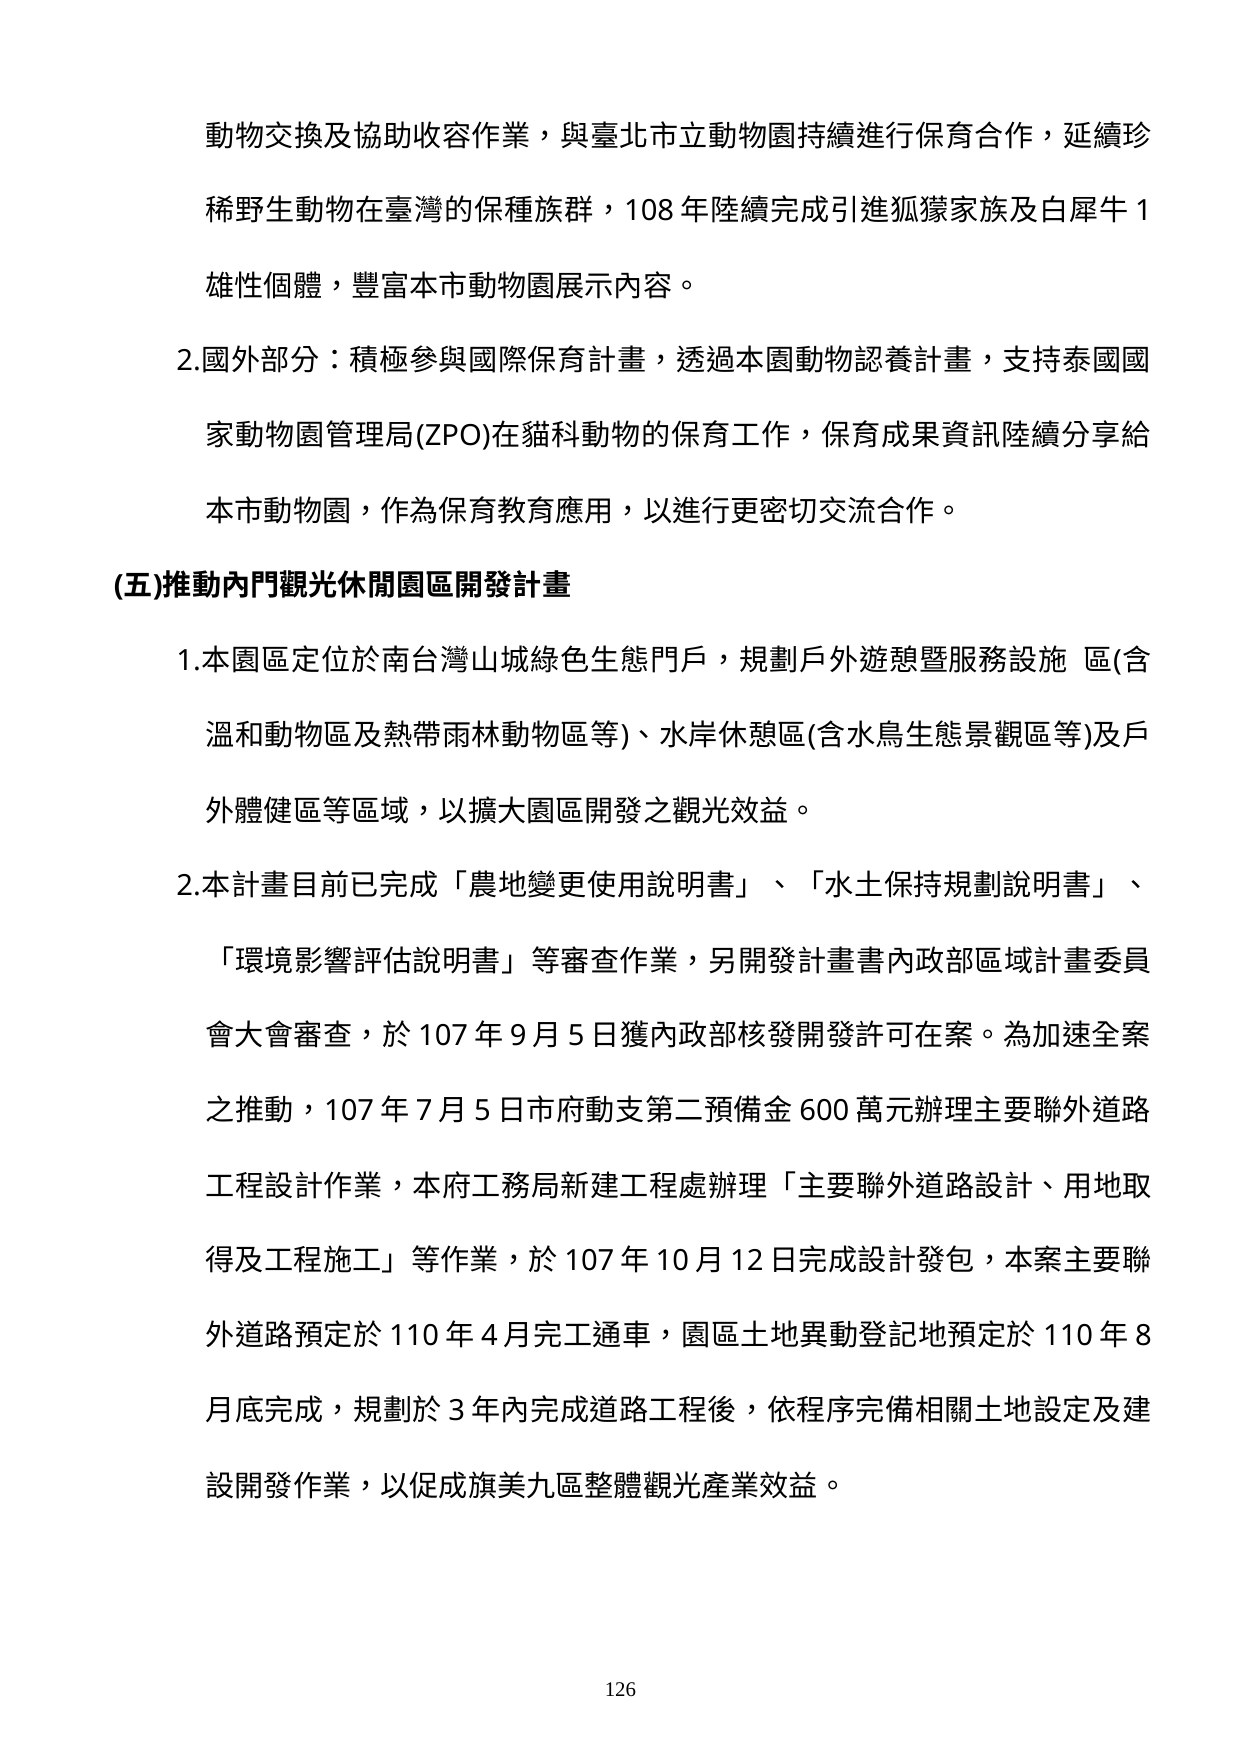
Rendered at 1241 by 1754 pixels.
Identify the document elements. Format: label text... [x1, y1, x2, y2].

text 2.本計畫目前已完成「農地變更使用說明書」、「水土保持規劃說明書」、「環境影響評估說明書」等審查作業，另開發計畫書內政部區域計畫委員會大會審查，於107年9月5日獲內政部核發開發許可在案。為加速全案之推動，107年7月5日市府動支第二預備金600萬元辦理主要聯外道路工程設計作業，本府工務局新建工程處辦理「主要聯外道路設計、用地取得及工程施工」等作業，於107年10月12日完成設計發包，本案主要聯外道路預定於110年4月完工通車，園區土地異動登記地預定於110年8月底完成，規劃於3年內完成道路工程後，依程序完備相關土地設定及建設開發作業，以促成旗美九區整體觀光產業效益。 [176, 839, 1152, 1514]
text (五)推動內門觀光休閒園區開發計畫 [114, 539, 1152, 614]
text 1.本園區定位於南台灣山城綠色生態門戶，規劃戶外遊憩暨服務設施 區(含溫和動物區及熱帶雨林動物區等)、水岸休憩區(含水鳥生態景觀區等)及戶外體健區等區域，以擴大園區開發之觀光效益。 [176, 614, 1152, 839]
text 動物交換及協助收容作業，與臺北市立動物園持續進行保育合作，延續珍稀野生動物在臺灣的保種族群，108年陸續完成引進狐獴家族及白犀牛1雄性個體，豐富本市動物園展示內容。 [176, 89, 1152, 314]
text 2.國外部分：積極參與國際保育計畫，透過本園動物認養計畫，支持泰國國家動物園管理局(ZPO)在貓科動物的保育工作，保育成果資訊陸續分享給本市動物園，作為保育教育應用，以進行更密切交流合作。 [176, 314, 1152, 539]
